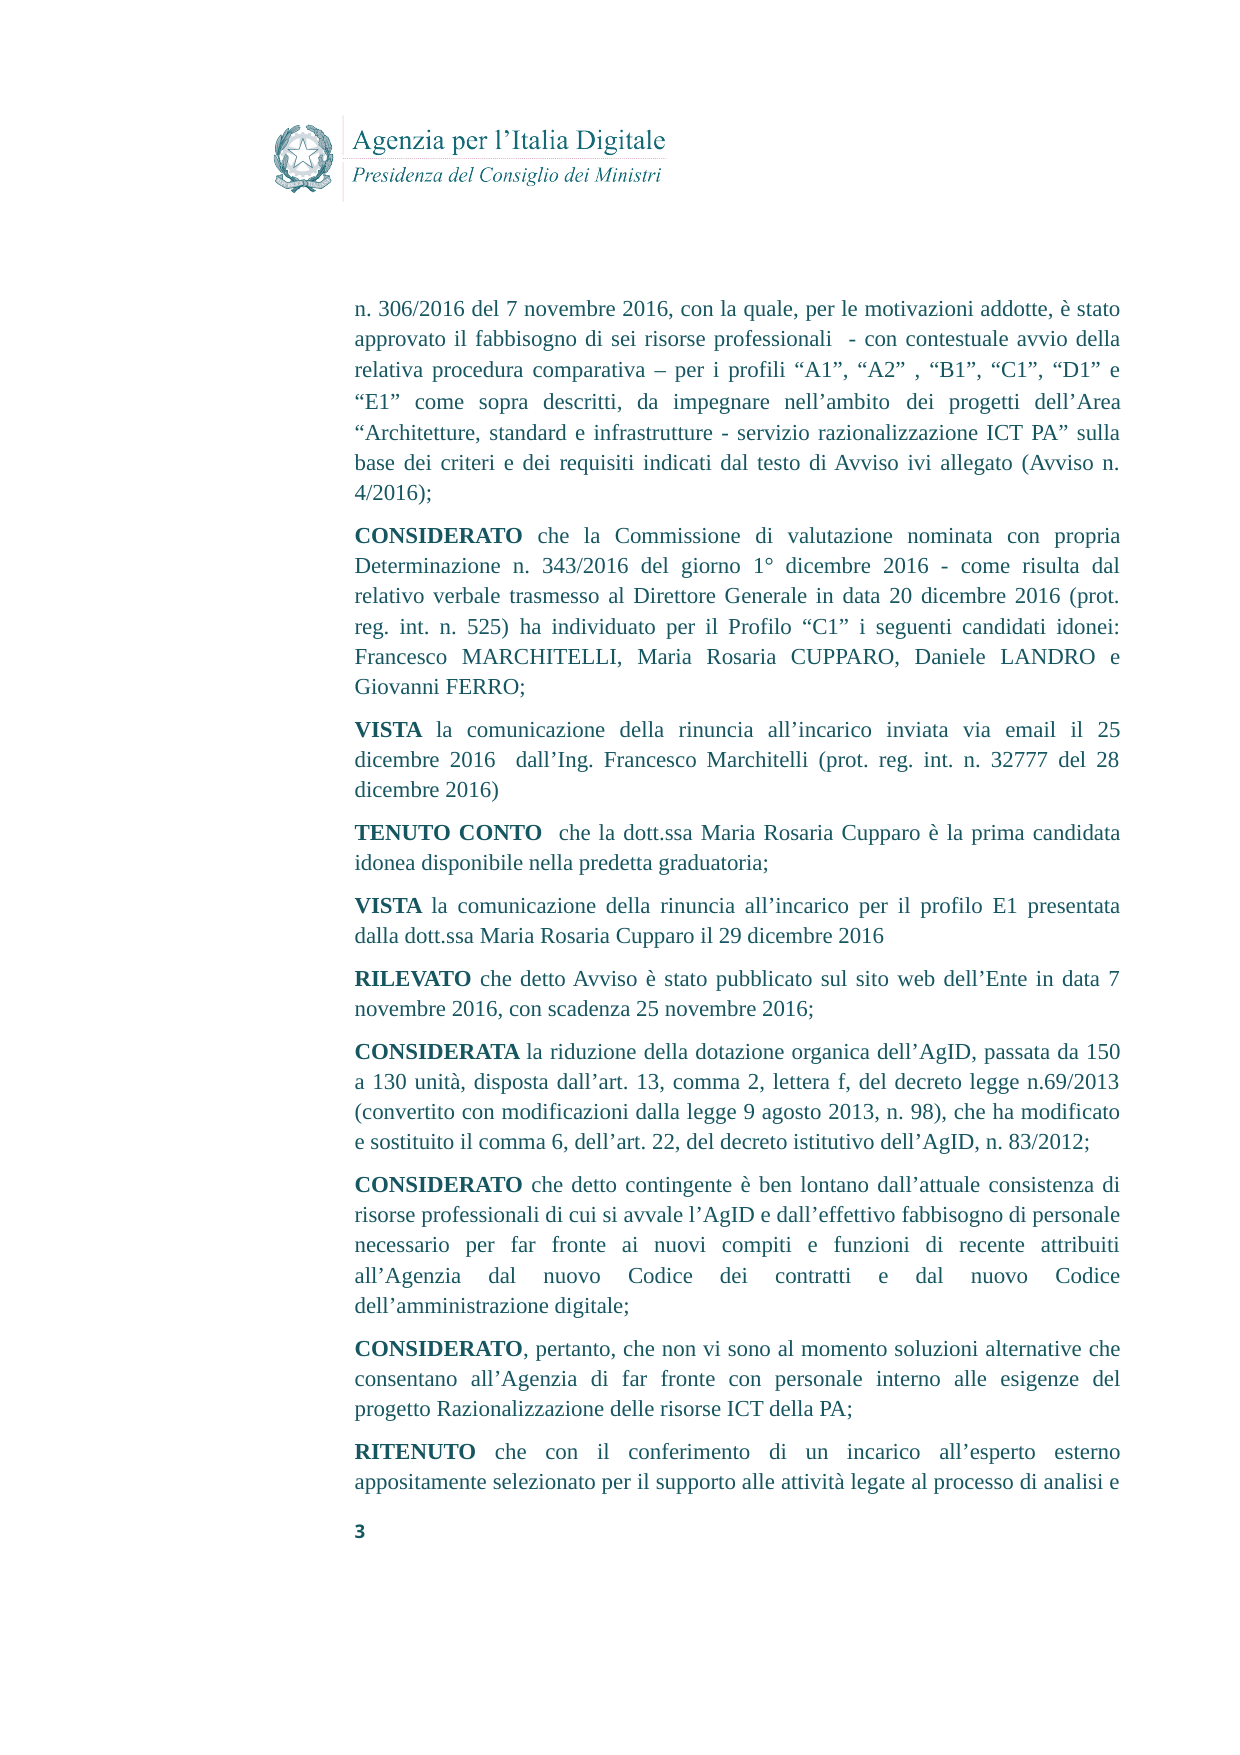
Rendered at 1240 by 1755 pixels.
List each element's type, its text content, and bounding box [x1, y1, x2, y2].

text VISTA la comunicazione della rinuncia all’incarico inviata via email il 25 dicembre 2016 dall’Ing. Francesco Marchitelli (prot. reg. int. n. 32777 del 28 dicembre 2016) [354, 716, 1121, 803]
text CONSIDERATO che detto contingente è ben lontano dall’attuale consistenza di risorse professionali di cui si avvale l’AgID e dall’effettivo fabbisogno di personale necessario per far fronte ai nuovi compiti e funzioni di recente attribuiti all’Agenzia dal nuovo Codice dei contratti e dal nuovo Codice dell’amministrazione digitale; [354, 1171, 1121, 1318]
text CONSIDERATO che la Commissione di valutazione nominata con propria Determinazione n. 343/2016 del giorno 1° dicembre 2016 - come risulta dal relativo verbale trasmesso al Direttore Generale in data 20 dicembre 2016 (prot. reg. int. n. 525) ha individuato per il Profilo “C1” i seguenti candidati idonei: Francesco MARCHITELLI, Maria Rosaria CUPPARO, Daniele LANDRO e Giovanni FERRO; [354, 522, 1121, 699]
text RITENUTO che con il conferimento di un incarico all’esperto esterno appositamente selezionato per il supporto alle attività legate al processo di analisi e [354, 1438, 1121, 1494]
text n. 306/2016 del 7 novembre 2016, con la quale, per le motivazioni addotte, è stato approvato il fabbisogno di sei risorse professionali - con contestuale avvio della relativa procedura comparativa – per i profili “A1”, “A2” , “B1”, “C1”, “D1” e “E1” come sopra descritti, da impegnare nell’ambito dei progetti dell’Area “Architetture, standard e infrastrutture - servizio razionalizzazione ICT PA” sulla base dei criteri e dei requisiti indicati dal testo di Avviso ivi allegato (Avviso n. 4/2016); [354, 295, 1121, 506]
text RILEVATO che detto Avviso è stato pubblicato sul sito web dell’Ente in data 7 novembre 2016, con scadenza 25 novembre 2016; [354, 965, 1121, 1021]
text CONSIDERATA la riduzione della dotazione organica dell’AgID, passata da 150 a 130 unità, disposta dall’art. 13, comma 2, lettera f, del decreto legge n.69/2013 (convertito con modificazioni dalla legge 9 agosto 2013, n. 98), che ha modificato e sostituito il comma 6, dell’art. 22, del decreto istitutivo dell’AgID, n. 83/2012; [354, 1038, 1121, 1155]
text VISTA la comunicazione della rinuncia all’incarico per il profilo E1 presentata dalla dott.ssa Maria Rosaria Cupparo il 29 dicembre 2016 [354, 892, 1121, 948]
text TENUTO CONTO che la dott.ssa Maria Rosaria Cupparo è la prima candidata idonea disponibile nella predetta graduatoria; [354, 819, 1121, 876]
text CONSIDERATO, pertanto, che non vi sono al momento soluzioni alternative che consentano all’Agenzia di far fronte con personale interno alle esigenze del progetto Razionalizzazione delle risorse ICT della PA; [354, 1334, 1121, 1421]
